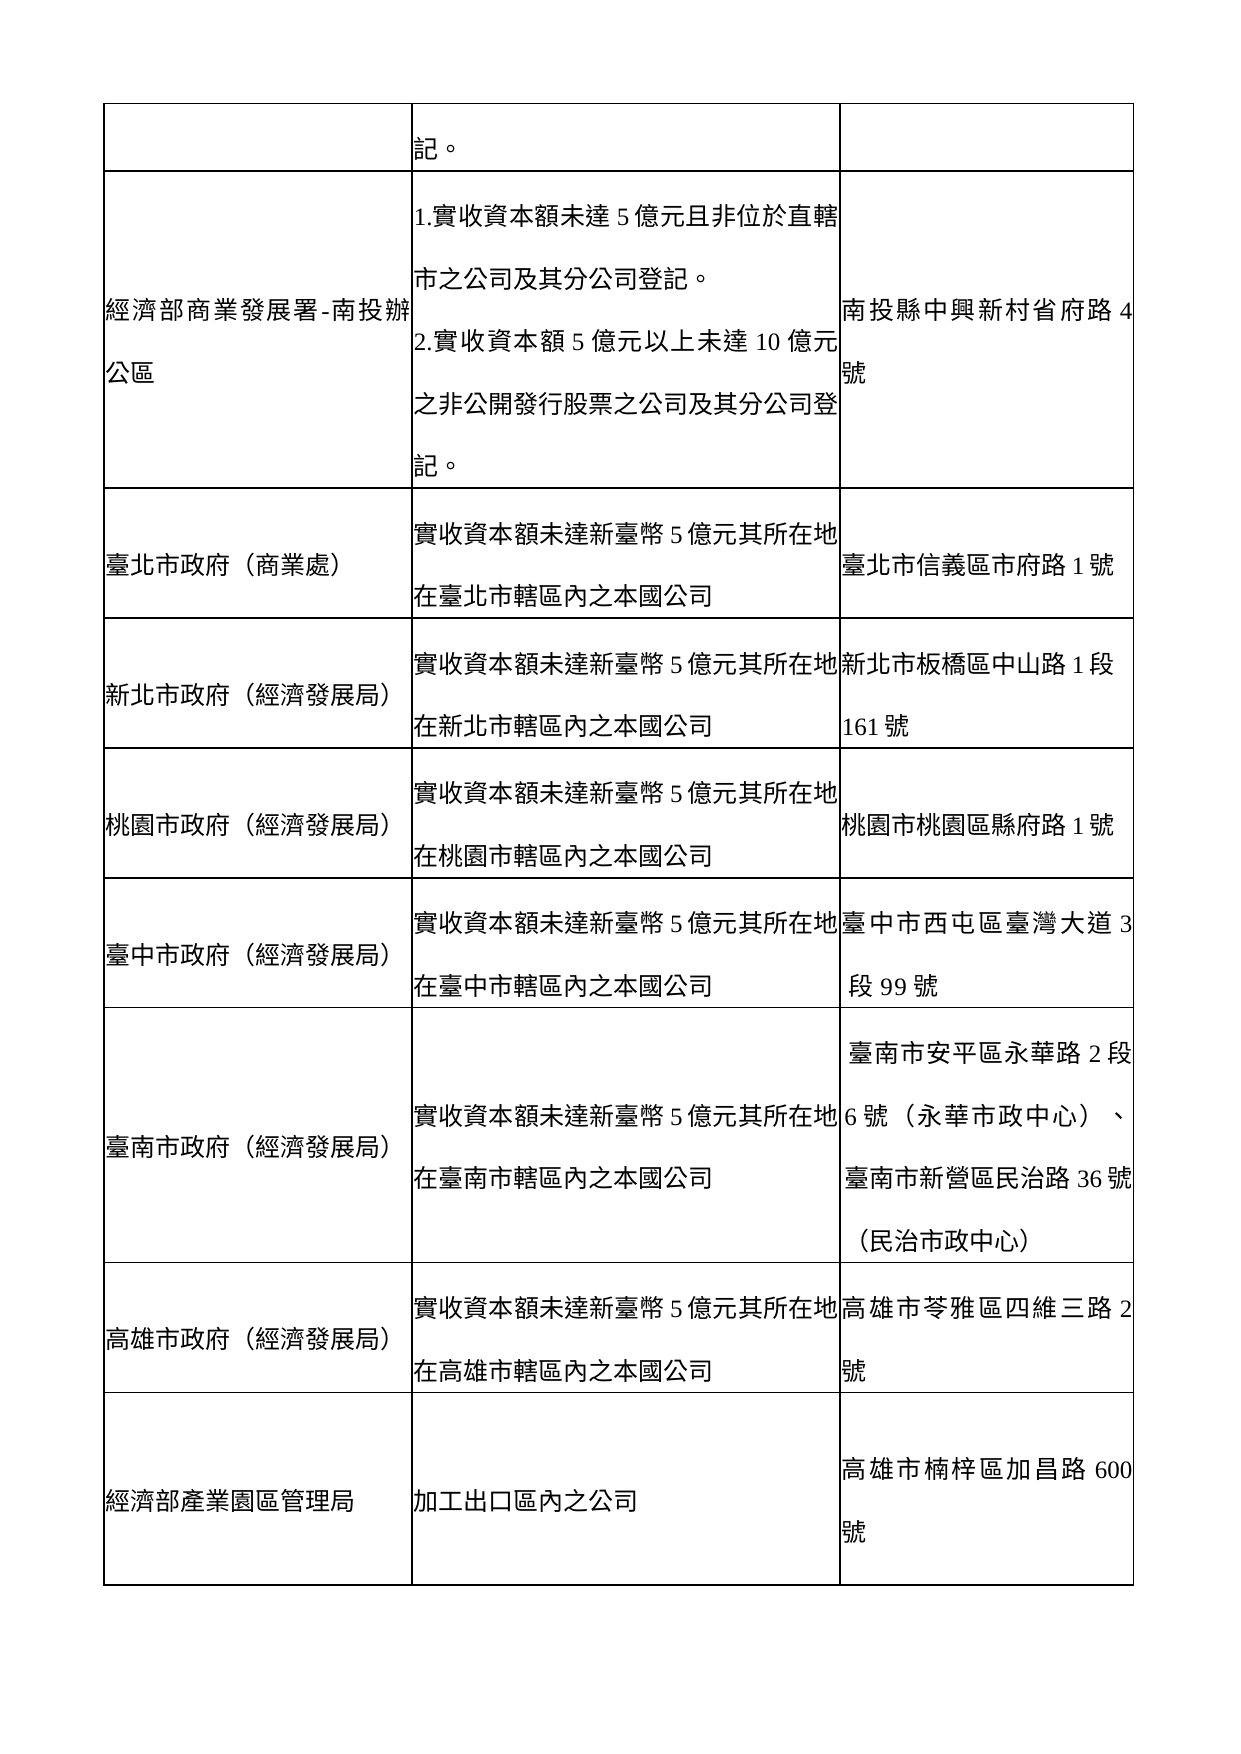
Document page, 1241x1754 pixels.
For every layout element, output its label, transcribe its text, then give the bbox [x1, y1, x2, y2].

table_cell [105, 104, 411, 170]
table_cell 經濟部商業發展署-南投辦公區 [105, 172, 411, 487]
table_cell 臺中市政府（經濟發展局） [105, 879, 411, 1007]
table_cell 實收資本額未達新臺幣5億元其所在地在臺中市轄區內之本國公司 [413, 879, 839, 1007]
table_cell 高雄市政府（經濟發展局） [105, 1263, 411, 1392]
table_cell 新北市政府（經濟發展局） [105, 619, 411, 747]
table_cell 實收資本額未達新臺幣5億元其所在地在新北市轄區內之本國公司 [413, 619, 839, 747]
table_cell 實收資本額未達新臺幣5億元其所在地在高雄市轄區內之本國公司 [413, 1263, 839, 1392]
table_cell 高雄市苓雅區四維三路2號 [841, 1263, 1133, 1392]
table_cell 桃園市政府（經濟發展局） [105, 749, 411, 877]
table_cell 實收資本額未達新臺幣5億元其所在地在桃園市轄區內之本國公司 [413, 749, 839, 877]
table_cell [841, 104, 1133, 170]
table_cell 南投縣中興新村省府路4號 [841, 172, 1133, 487]
table_cell 1.實收資本額未達5億元且非位於直轄市之公司及其分公司登記。 2.實收資本額5億元以上未達10億元之非公開發行股票之公司及其分公司登記。 [413, 172, 839, 487]
table_cell 臺南市政府（經濟發展局） [105, 1008, 411, 1262]
table_cell 新北市板橋區中山路1段 161號 [841, 619, 1133, 747]
table_cell 加工出口區內之公司 [413, 1393, 839, 1584]
table_cell 臺南市安平區永華路2段6號（永華市政中心）、臺南市新營區民治路36號（民治市政中心） [841, 1008, 1133, 1262]
table_cell 臺北市政府（商業處） [105, 489, 411, 617]
table_cell 經濟部產業園區管理局 [105, 1393, 411, 1584]
table_cell 實收資本額未達新臺幣5億元其所在地在臺南市轄區內之本國公司 [413, 1008, 839, 1262]
table_cell 臺中市西屯區臺灣大道3段99號 [841, 879, 1133, 1007]
table_cell 實收資本額未達新臺幣5億元其所在地在臺北市轄區內之本國公司 [413, 489, 839, 617]
table_cell 記。 [413, 104, 839, 170]
table_cell 臺北市信義區市府路1號 [841, 489, 1133, 617]
table_cell 高雄市楠梓區加昌路600號 [841, 1393, 1133, 1584]
table_cell 桃園市桃園區縣府路1號 [841, 749, 1133, 877]
